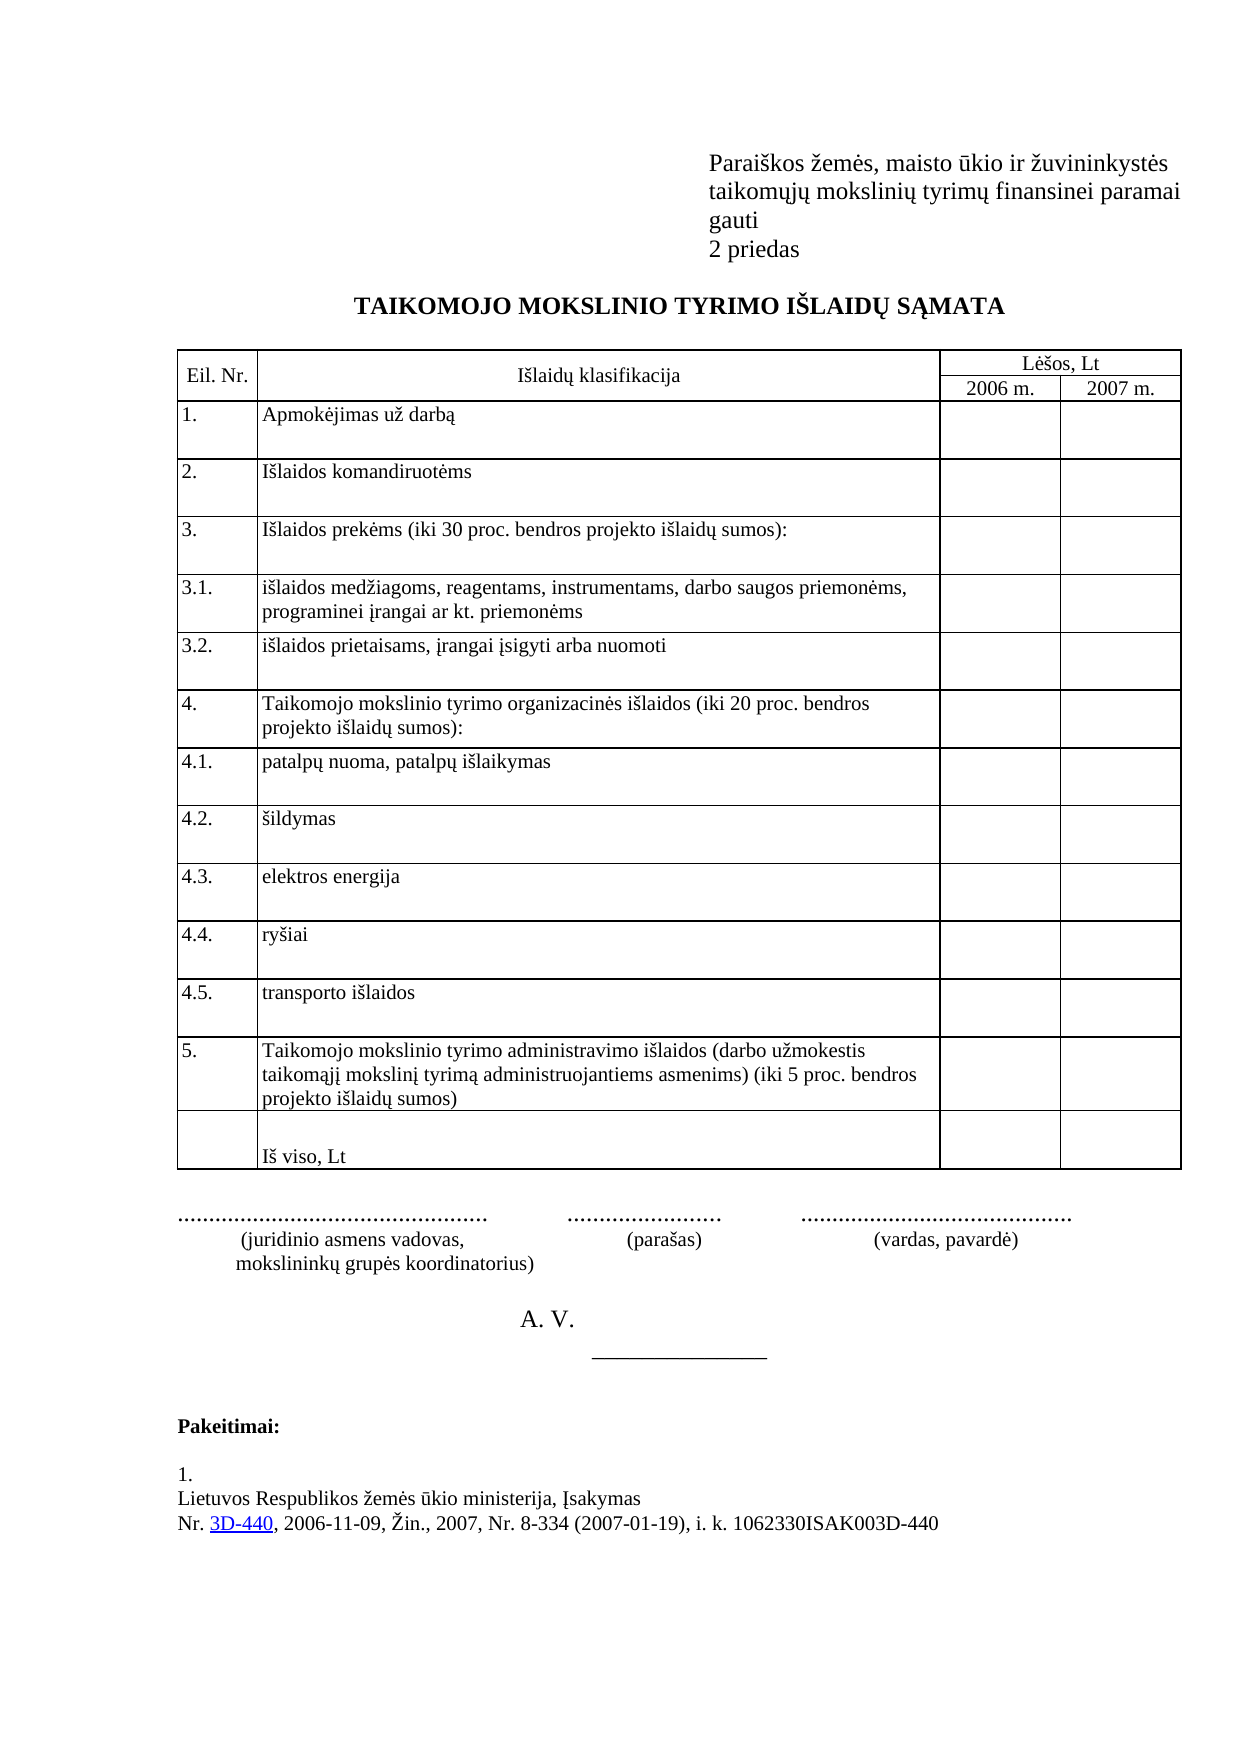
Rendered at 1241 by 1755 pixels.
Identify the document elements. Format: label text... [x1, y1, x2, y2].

text 2 priedas [177, 234, 1181, 263]
table_cell patalpų nuoma, patalpų išlaikymas [258, 749, 939, 805]
text TAIKOMOJO MOKSLINIO TYRIMO IŠLAIDŲ SĄMATA [177, 291, 1181, 320]
table_cell 3.2. [178, 633, 257, 689]
table_cell [941, 691, 1060, 747]
table_cell [941, 633, 1060, 689]
table_cell Išlaidos komandiruotėms [258, 460, 939, 516]
table_cell [941, 749, 1060, 805]
table_cell [1061, 806, 1180, 863]
text Lietuvos Respublikos žemės ūkio ministerija, Įsakymas [177, 1486, 1181, 1510]
table_cell [941, 922, 1060, 978]
text ______________ [177, 1333, 1181, 1361]
table_cell ryšiai [258, 922, 939, 978]
table_cell 2. [178, 460, 257, 516]
table_cell [941, 575, 1060, 631]
table_header Išlaidų klasifikacija [258, 351, 939, 400]
table_cell [941, 806, 1060, 863]
table_cell Taikomojo mokslinio tyrimo organizacinės išlaidos (iki 20 proc. bendros projekto išlaidų sumos): [258, 691, 939, 747]
table_cell [941, 460, 1060, 516]
table_cell [941, 402, 1060, 458]
table_cell 3. [178, 517, 257, 573]
table_cell [1061, 1111, 1180, 1168]
table_cell [1061, 517, 1180, 573]
table_cell šildymas [258, 806, 939, 863]
table_cell [941, 517, 1060, 573]
table_cell [1061, 691, 1180, 747]
table_cell Apmokėjimas už darbą [258, 402, 939, 458]
table_header Eil. Nr. [178, 351, 257, 400]
table_cell [941, 1111, 1060, 1168]
text Paraiškos žemės, maisto ūkio ir žuvininkystės [177, 148, 1181, 176]
table_cell 4.3. [178, 864, 257, 920]
table_cell [1061, 980, 1180, 1036]
table_cell elektros energija [258, 864, 939, 920]
table_cell išlaidos medžiagoms, reagentams, instrumentams, darbo saugos priemonėms, programinei įrangai ar kt. priemonėms [258, 575, 939, 631]
table_cell 4. [178, 691, 257, 747]
table_cell [941, 1038, 1060, 1110]
table_cell [1061, 460, 1180, 516]
table_cell [1061, 922, 1180, 978]
table_cell 3.1. [178, 575, 257, 631]
table_cell 4.1. [178, 749, 257, 805]
table_cell [1061, 575, 1180, 631]
table_cell 5. [178, 1038, 257, 1110]
text taikomųjų mokslinių tyrimų finansinei paramai [177, 176, 1181, 205]
table_cell išlaidos prietaisams, įrangai įsigyti arba nuomoti [258, 633, 939, 689]
text A. V. [177, 1304, 1181, 1333]
text Pakeitimai: [177, 1414, 1181, 1438]
table_cell 4.4. [178, 922, 257, 978]
table_cell [941, 980, 1060, 1036]
table_cell [1061, 402, 1180, 458]
table_cell [1061, 864, 1180, 920]
table_cell [1061, 1038, 1180, 1110]
text Nr. 3D-440, 2006-11-09, Žin., 2007, Nr. 8-334 (2007-01-19), i. k. 1062330ISAK003D-440 [177, 1510, 1181, 1534]
table_cell Išlaidos prekėms (iki 30 proc. bendros projekto išlaidų sumos): [258, 517, 939, 573]
table_cell [1061, 749, 1180, 805]
table_cell Iš viso, Lt [258, 1111, 939, 1168]
text gauti [177, 205, 1181, 234]
text mokslininkų grupės koordinatorius) [177, 1251, 1181, 1275]
table_cell 1. [178, 402, 257, 458]
table_cell 4.2. [178, 806, 257, 863]
table_cell transporto išlaidos [258, 980, 939, 1036]
text 1. [177, 1462, 1181, 1486]
table_cell [941, 864, 1060, 920]
text (juridinio asmens vadovas, (parašas) (vardas, pavardė) [177, 1227, 1181, 1251]
table_cell [178, 1111, 257, 1168]
table_cell [1061, 633, 1180, 689]
table_cell 4.5. [178, 980, 257, 1036]
